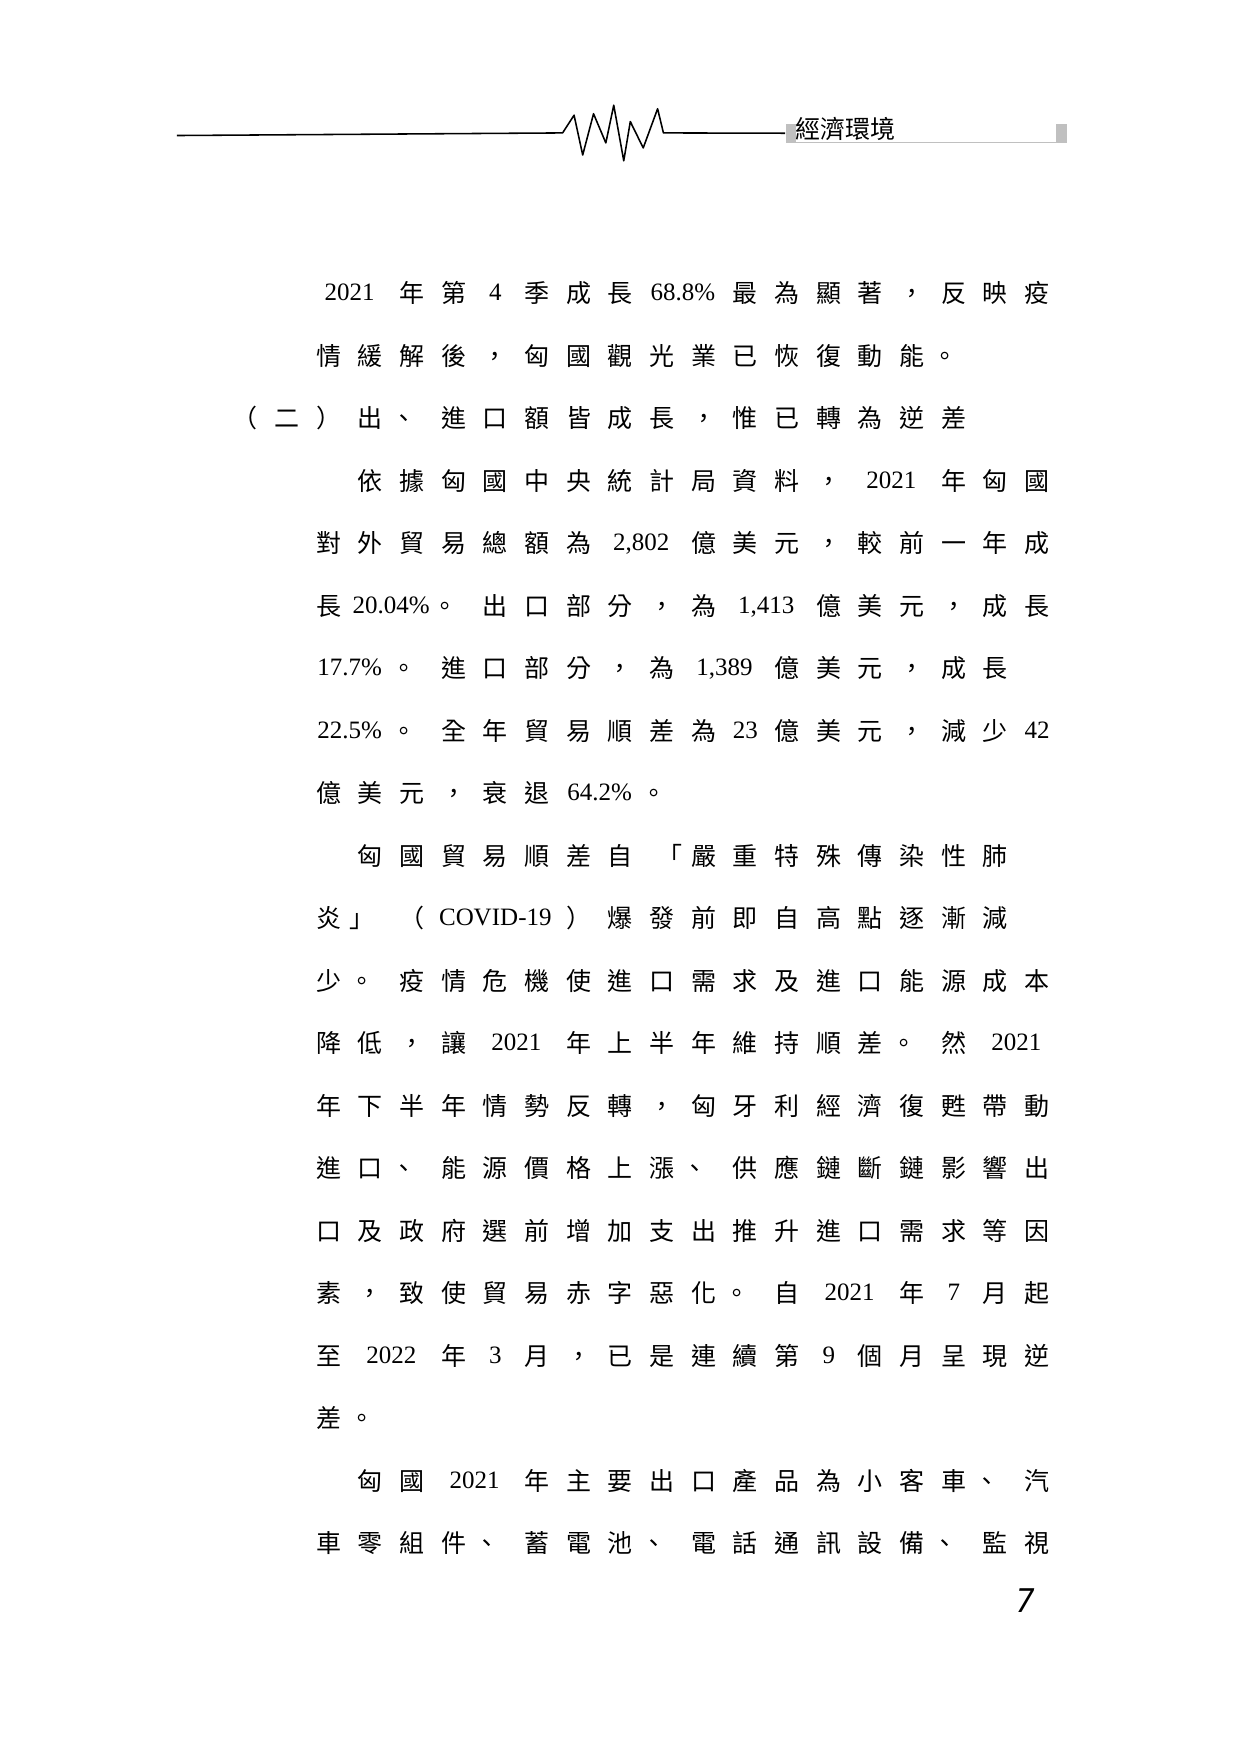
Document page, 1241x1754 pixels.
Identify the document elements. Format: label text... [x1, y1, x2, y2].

text 2021年第4季成長68.8%最為顯著，反映疫情緩解後，匈國觀光業已恢復動能。 [281, 250, 1058, 375]
text （二）出、進口額皆成長，惟已轉為逆差 [207, 375, 1058, 438]
text 匈國貿易順差自「嚴重特殊傳染性肺炎」（COVID-19）爆發前即自高點逐漸減少。疫情危機使進口需求及進口能源成本降低，讓2021年上半年維持順差。然2021年下半年情勢反轉，匈牙利經濟復甦帶動進口、能源價格上漲、供應鏈斷鏈影響出口及政府選前增加支出推升進口需求等因素，致使貿易赤字惡化。自2021年7月起至2022年3月，已是連續第9個月呈現逆差。 [281, 813, 1058, 1438]
text 匈國2021年主要出口產品為小客車、汽車零組件、蓄電池、電話通訊設備、監視 [281, 1438, 1058, 1563]
text 依據匈國中央統計局資料，2021年匈國對外貿易總額為2,802億美元，較前一年成長20.04%。出口部分，為1,413億美元，成長17.7%。進口部分，為1,389億美元，成長22.5%。全年貿易順差為23億美元，減少42億美元，衰退64.2%。 [281, 438, 1058, 813]
